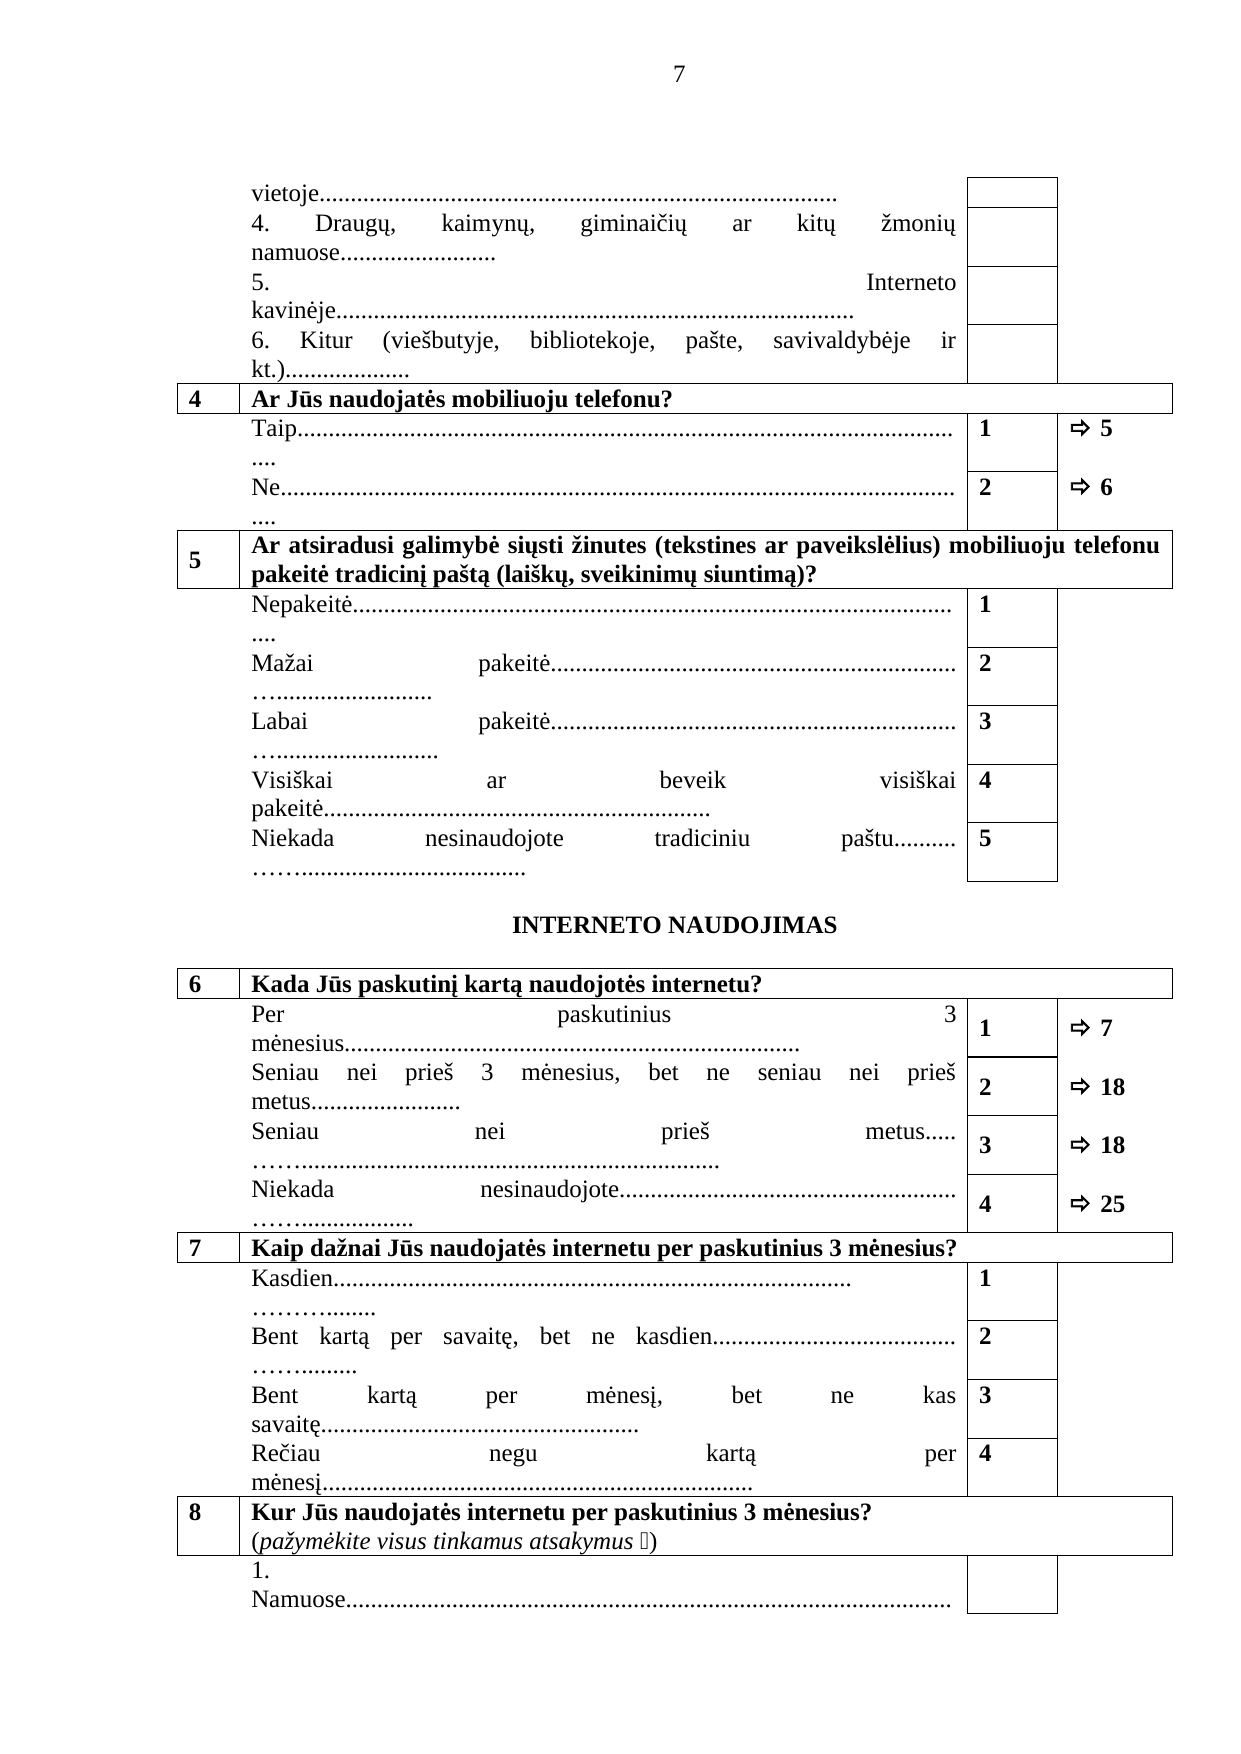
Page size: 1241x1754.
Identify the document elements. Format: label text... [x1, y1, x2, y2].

table_cell 1 [968, 1263, 1057, 1320]
table_cell [1172, 1438, 1181, 1496]
table_cell [177, 471, 240, 529]
table_cell 2 [968, 472, 1057, 529]
table_cell [1058, 1320, 1172, 1379]
table_cell Nepakeitė.................................................................................................... [240, 589, 967, 647]
table_cell [1058, 647, 1172, 705]
table_cell [1173, 968, 1181, 998]
table_cell Rečiau negu kartą per mėnesį..................................................................... [240, 1438, 967, 1496]
table_cell [1172, 471, 1181, 529]
table_cell [1173, 383, 1181, 412]
table_cell [1172, 911, 1181, 939]
table_cell 1 [968, 414, 1057, 471]
table_cell 5 [178, 531, 239, 588]
table_cell [1172, 939, 1181, 968]
table_cell [1173, 530, 1181, 588]
table_cell Ar atsiradusi galimybė siųsti žinutes (tekstines ar paveikslėlius) mobiliuoju telefonu pakeitė tradicinį paštą (laiškų, sveikinimų siuntimą)? [240, 531, 1172, 588]
table_cell [1173, 1232, 1181, 1262]
table_cell  5 [1058, 414, 1172, 471]
table_cell 2 [968, 1321, 1057, 1379]
table_cell Mažai pakeitė.................................................................…......................... [240, 647, 967, 705]
table_cell 6. Kitur (viešbutyje, bibliotekoje, pašte, savivaldybėje ir kt.).................... [240, 324, 967, 383]
table_cell [177, 1379, 240, 1437]
table_cell [1058, 822, 1172, 881]
table_cell [177, 589, 240, 647]
table_cell 4 [178, 384, 239, 412]
table_cell [177, 1115, 240, 1173]
table_cell Kaip dažnai Jūs naudojatės internetu per paskutinius 3 mėnesius? [240, 1233, 1172, 1262]
table_cell  25 [1058, 1174, 1172, 1232]
table_cell [1172, 1174, 1181, 1232]
table_cell [1172, 705, 1181, 764]
table_cell [1058, 1438, 1172, 1496]
table_cell [177, 939, 1172, 968]
table_cell 1. Namuose................................................................................................. [240, 1556, 967, 1613]
table_cell [177, 324, 240, 383]
table_cell [1058, 705, 1172, 764]
table_cell [1172, 1555, 1181, 1613]
table_cell Taip............................................................................................................. [240, 414, 967, 471]
table_cell [1173, 1496, 1181, 1554]
table_cell [1058, 589, 1172, 647]
table_cell [968, 267, 1057, 324]
table_cell [177, 999, 240, 1056]
table_cell [177, 881, 240, 911]
table_cell 3 [968, 706, 1057, 764]
table_cell [968, 1556, 1057, 1613]
table_cell  18 [1058, 1056, 1172, 1115]
table_cell 2 [968, 648, 1057, 705]
table_cell [1172, 881, 1181, 911]
table_cell Kur Jūs naudojatės internetu per paskutinius 3 mėnesius? (pažymėkite visus tinkamus atsakymus ) [240, 1497, 1172, 1554]
table_cell  18 [1058, 1115, 1172, 1173]
table_cell [1172, 1056, 1181, 1115]
table_cell [1172, 998, 1181, 1056]
table_cell 3 [968, 1380, 1057, 1437]
table_cell Seniau nei prieš 3 mėnesius, bet ne seniau nei prieš metus........................ [240, 1056, 967, 1115]
table_cell [1172, 266, 1181, 324]
table_cell [1058, 324, 1172, 383]
table_cell [177, 705, 240, 764]
table_cell 4 [968, 1439, 1057, 1496]
table_cell Kada Jūs paskutinį kartą naudojotės internetu? [240, 969, 1172, 998]
table_cell [1058, 1379, 1172, 1437]
table_cell [1058, 1556, 1172, 1613]
table_cell 5. Interneto kavinėje................................................................................... [240, 266, 967, 324]
table_cell [177, 764, 240, 822]
table_cell  7 [1058, 999, 1172, 1056]
table_cell [177, 647, 240, 705]
table_cell [240, 881, 968, 911]
table_cell Bent kartą per mėnesį, bet ne kas savaitę................................................... [240, 1379, 967, 1437]
table_cell [1172, 764, 1181, 822]
table_cell [1058, 764, 1172, 822]
table_cell [1058, 1263, 1172, 1320]
table_cell 4 [968, 765, 1057, 822]
table_cell Ar Jūs naudojatės mobiliuoju telefonu? [240, 384, 1172, 412]
table_cell Visiškai ar beveik visiškai pakeitė.............................................................. [240, 764, 967, 822]
table_cell 4. Draugų, kaimynų, giminaičių ar kitų žmonių namuose......................... [240, 207, 967, 266]
table_cell [1172, 413, 1181, 471]
table_cell [968, 208, 1057, 266]
table_cell [1172, 1379, 1181, 1437]
table_cell [177, 1438, 240, 1496]
table_cell Niekada nesinaudojote......................................................…….................. [240, 1174, 967, 1232]
table_cell [1172, 647, 1181, 705]
table_cell Bent kartą per savaitę, bet ne kasdien.......................................……......... [240, 1320, 967, 1379]
table_cell 2 [968, 1058, 1057, 1115]
table_cell 4 [968, 1175, 1057, 1232]
table_cell [1172, 1262, 1181, 1320]
table_cell [177, 414, 240, 471]
table_cell [1172, 1115, 1181, 1173]
table_cell [1058, 881, 1172, 911]
table_cell [1172, 207, 1181, 266]
table_cell 6 [178, 969, 239, 998]
table_cell [968, 325, 1057, 383]
table_cell vietoje................................................................................... [240, 177, 967, 207]
table_cell [177, 207, 240, 266]
table_cell Labai pakeitė.................................................................….......................... [240, 705, 967, 764]
table_cell [1172, 177, 1181, 207]
table_cell [177, 177, 240, 207]
table_cell 7 [178, 1233, 239, 1262]
table_cell [177, 1263, 240, 1320]
table_cell 5 [968, 823, 1057, 881]
table_cell [1172, 1320, 1181, 1379]
table_cell Kasdien...................................................................................………........ [240, 1263, 967, 1320]
table_cell Seniau nei prieš metus.....……................................................................... [240, 1115, 967, 1173]
table_cell [1172, 588, 1181, 647]
table_cell  6 [1058, 471, 1172, 529]
table_cell 1 [968, 589, 1057, 647]
table_cell [177, 822, 240, 881]
table_cell Niekada nesinaudojote tradiciniu paštu..........…….................................... [240, 822, 967, 881]
table_cell Per paskutinius 3 mėnesius......................................................................... [240, 999, 967, 1056]
table_cell INTERNETO NAUDOJIMAS [177, 911, 1172, 939]
table_cell [968, 882, 1058, 911]
table_cell 8 [178, 1497, 239, 1554]
table_cell 1 [968, 999, 1057, 1056]
table_cell [1058, 177, 1172, 207]
table_cell Ne................................................................................................................ [240, 471, 967, 529]
table_cell [1058, 266, 1172, 324]
table_cell [968, 178, 1057, 207]
table_cell 3 [968, 1116, 1057, 1173]
table_cell [1172, 324, 1181, 383]
table_cell [177, 1174, 240, 1232]
table_cell [177, 266, 240, 324]
table_cell [1058, 207, 1172, 266]
table_cell [177, 1056, 240, 1115]
table_cell [177, 1320, 240, 1379]
table_cell [1172, 822, 1181, 881]
table_cell [177, 1556, 240, 1613]
